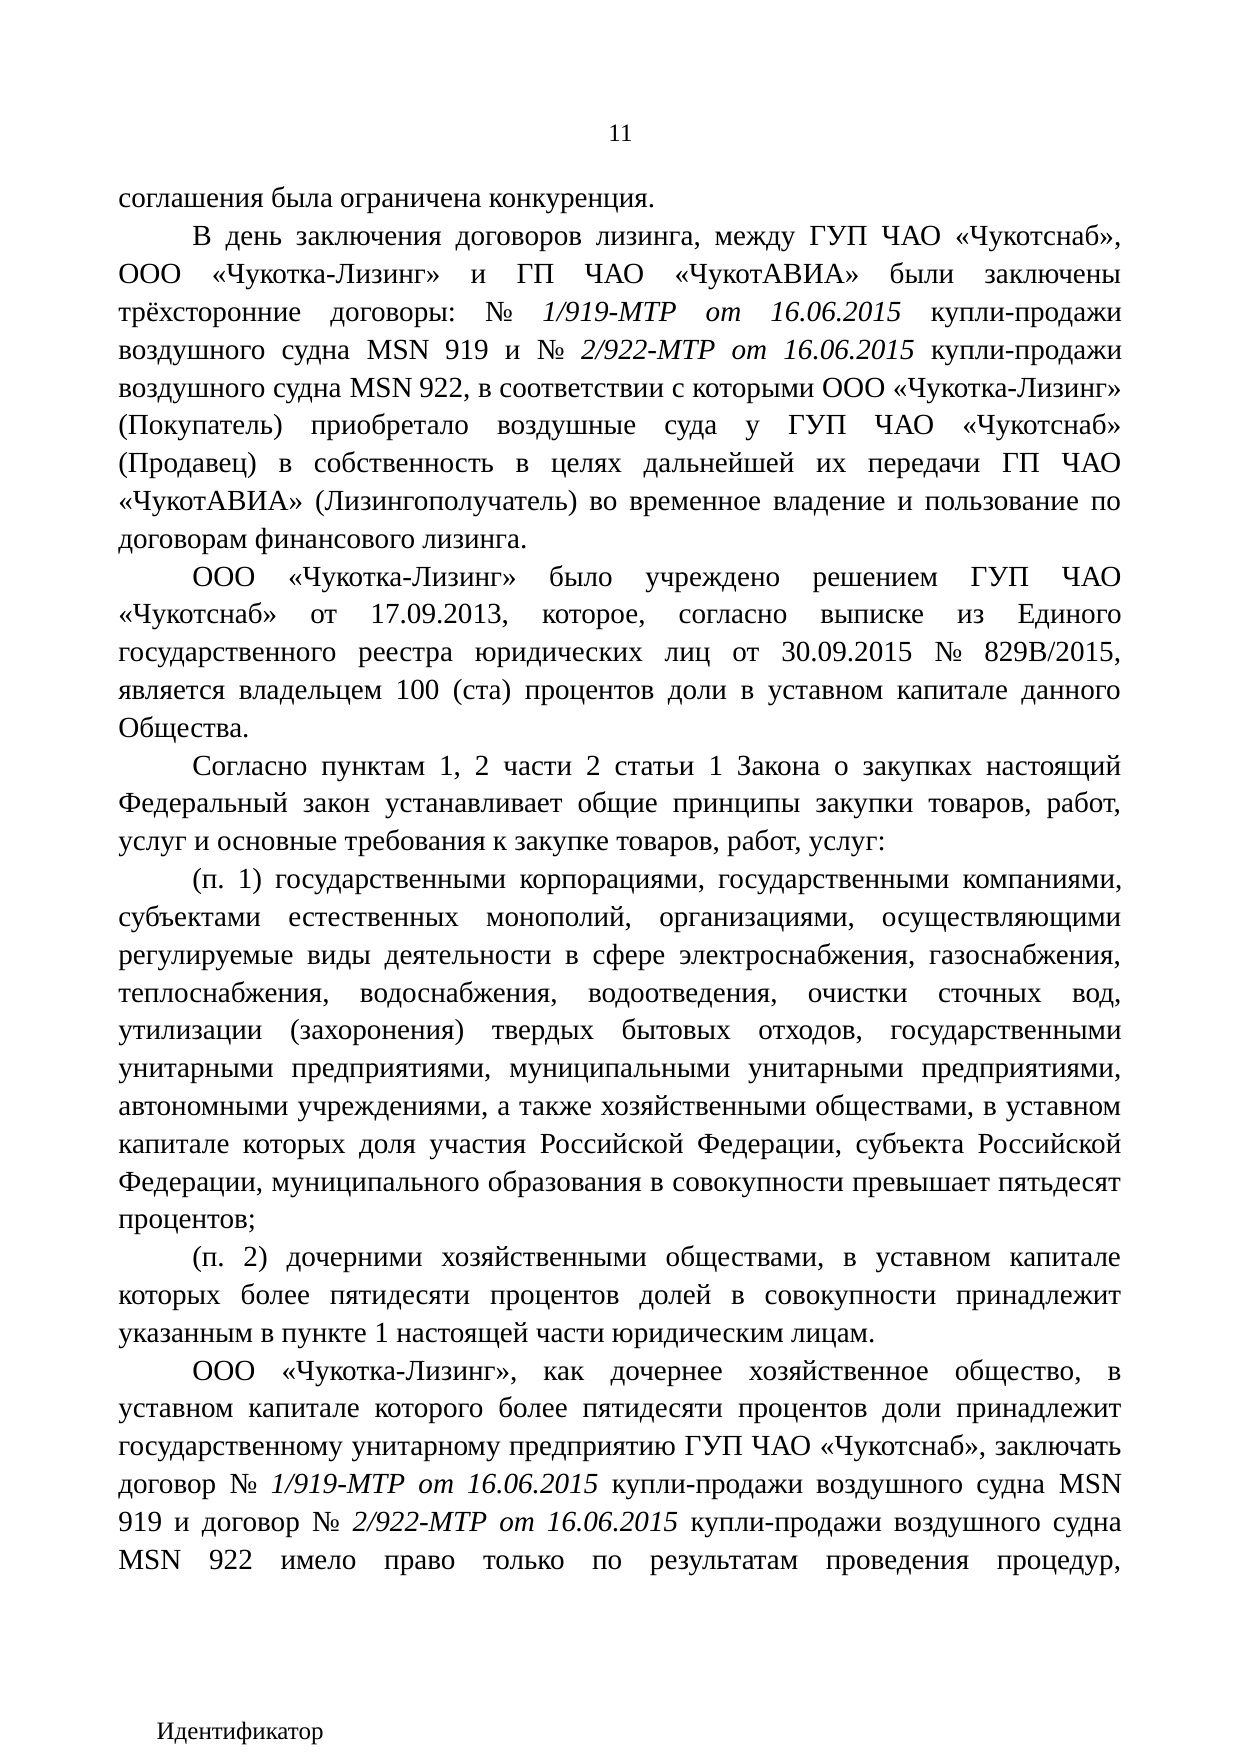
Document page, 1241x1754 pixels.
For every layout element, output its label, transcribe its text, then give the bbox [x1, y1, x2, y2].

text соглашения была ограничена конкуренция. [118, 176, 1122, 214]
text ООО «Чукотка-Лизинг» было учреждено решением ГУП ЧАО «Чукотснаб» от 17.09.2013, которое, согласно выписке из Единого государственного реестра юридических лиц от 30.09.2015 № 829В/2015, является владельцем 100 (ста) процентов доли в уставном капитале данного Общества. [118, 554, 1122, 743]
text В день заключения договоров лизинга, между ГУП ЧАО «Чукотснаб», ООО «Чукотка-Лизинг» и ГП ЧАО «ЧукотАВИА» были заключены трёхсторонние договоры: № 1/919-МТР от 16.06.2015 купли-продажи воздушного судна MSN 919 и № 2/922-МТР от 16.06.2015 купли-продажи воздушного судна MSN 922, в соответствии с которыми ООО «Чукотка-Лизинг» (Покупатель) приобретало воздушные суда у ГУП ЧАО «Чукотснаб» (Продавец) в собственность в целях дальнейшей их передачи ГП ЧАО «ЧукотАВИА» (Лизингополучатель) во временное владение и пользование по договорам финансового лизинга. [118, 214, 1122, 554]
text (п. 1) государственными корпорациями, государственными компаниями, субъектами естественных монополий, организациями, осуществляющими регулируемые виды деятельности в сфере электроснабжения, газоснабжения, теплоснабжения, водоснабжения, водоотведения, очистки сточных вод, утилизации (захоронения) твердых бытовых отходов, государственными унитарными предприятиями, муниципальными унитарными предприятиями, автономными учреждениями, а также хозяйственными обществами, в уставном капитале которых доля участия Российской Федерации, субъекта Российской Федерации, муниципального образования в совокупности превышает пятьдесят процентов; [118, 857, 1122, 1235]
text ООО «Чукотка-Лизинг», как дочернее хозяйственное общество, в уставном капитале которого более пятидесяти процентов доли принадлежит государственному унитарному предприятию ГУП ЧАО «Чукотснаб», заключать договор № 1/919-МТР от 16.06.2015 купли-продажи воздушного судна MSN 919 и договор № 2/922-МТР от 16.06.2015 купли-продажи воздушного судна MSN 922 имело право только по результатам проведения процедур, [118, 1348, 1122, 1575]
text Согласно пунктам 1, 2 части 2 статьи 1 Закона о закупках настоящий Федеральный закон устанавливает общие принципы закупки товаров, работ, услуг и основные требования к закупке товаров, работ, услуг: [118, 743, 1122, 857]
text (п. 2) дочерними хозяйственными обществами, в уставном капитале которых более пятидесяти процентов долей в совокупности принадлежит указанным в пункте 1 настоящей части юридическим лицам. [118, 1235, 1122, 1348]
